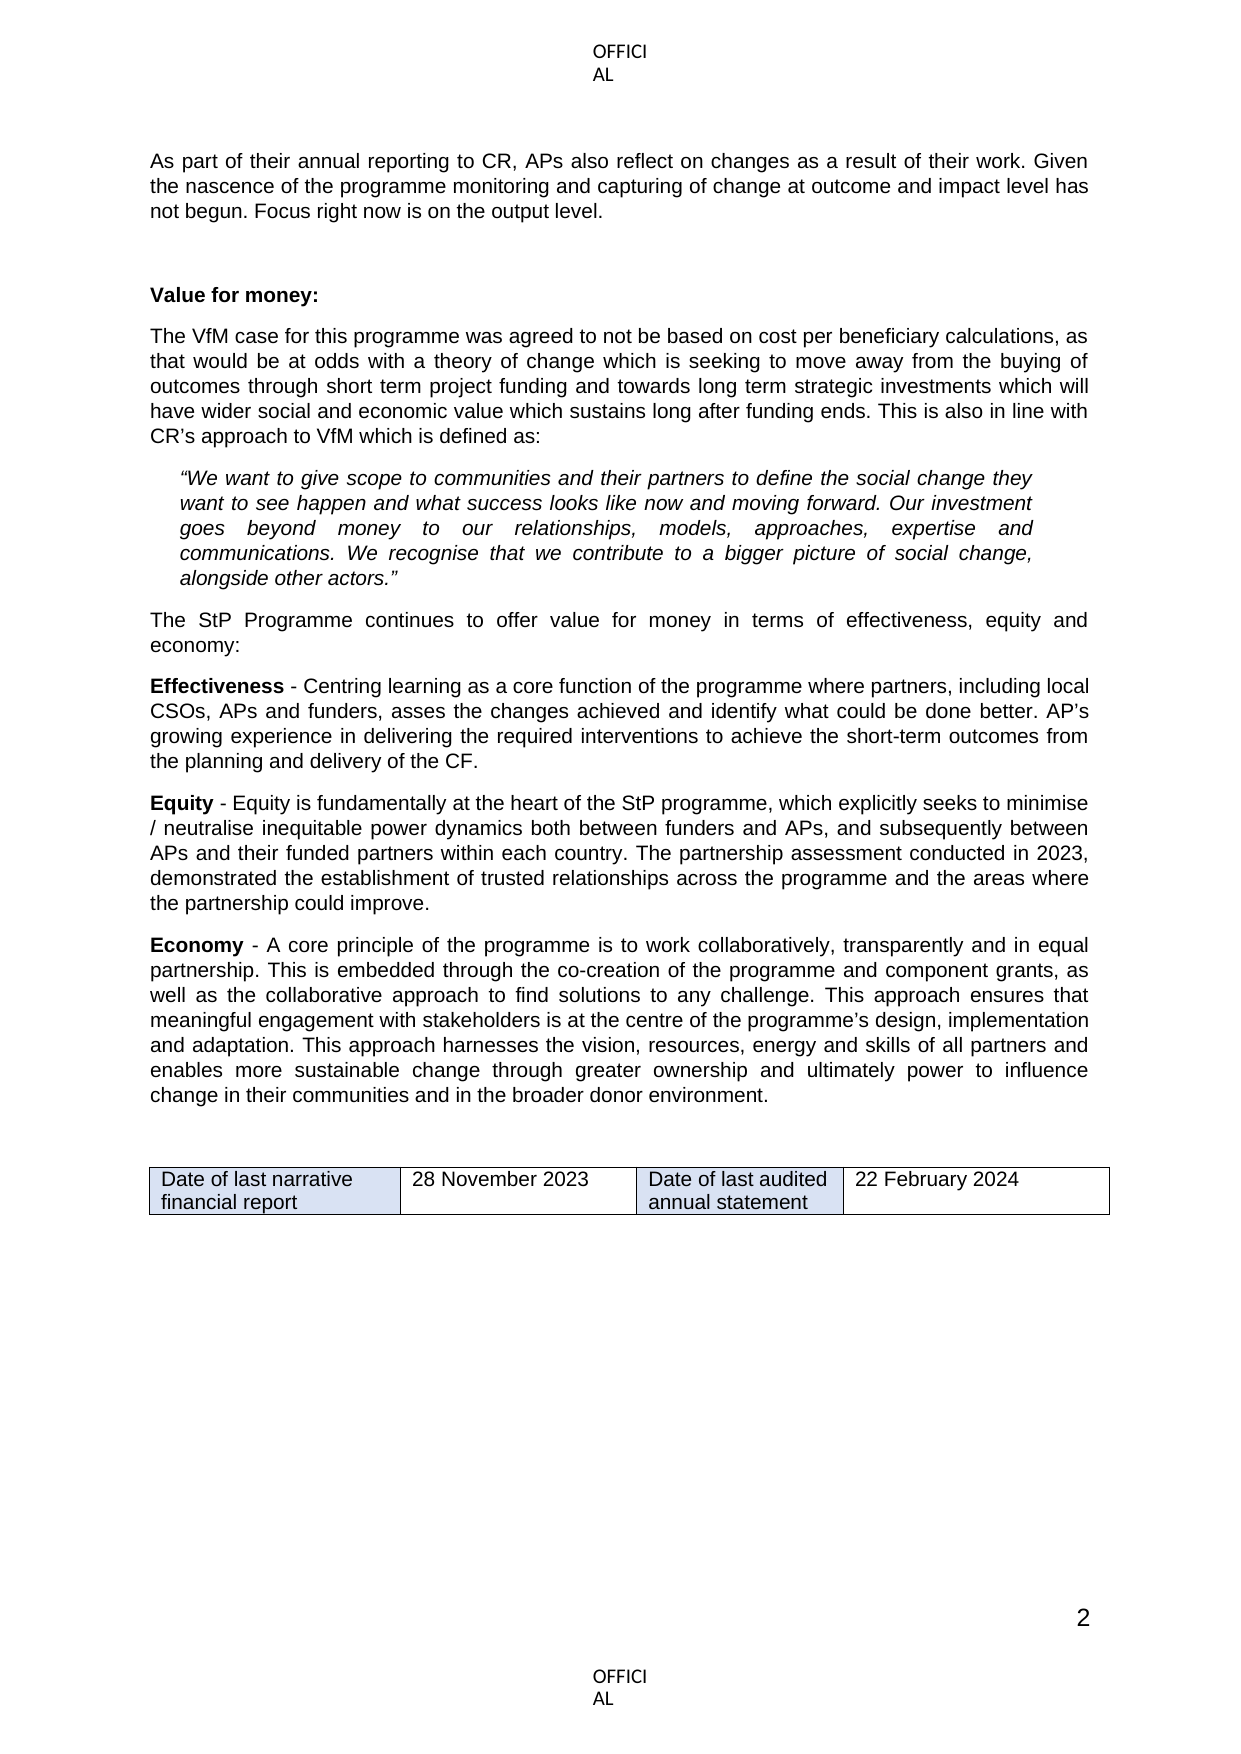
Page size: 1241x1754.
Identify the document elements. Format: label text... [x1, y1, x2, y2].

text Equity - Equity is fundamentally at the heart of the StP programme, which explicitly seeks to minimise / neutralise inequitable power dynamics both between funders and APs, and subsequently between APs and their funded partners within each country. The partnership assessment conducted in 2023, demonstrated the establishment of trusted relationships across the programme and the areas where the partnership could improve. [150, 792, 1090, 915]
table_header Date of last narrative financial report [150, 1168, 400, 1214]
table_header Date of last audited annual statement [637, 1168, 843, 1214]
text The StP Programme continues to offer value for money in terms of effectiveness, equity and economy: [150, 608, 1090, 657]
text “We want to give scope to communities and their partners to define the social change they want to see happen and what success looks like now and moving forward. Our investment goes beyond money to our relationships, models, approaches, expertise and communications. We recognise that we contribute to a bigger picture of social change, alongside other actors.” [179, 467, 1036, 590]
text The VfM case for this programme was agreed to not be based on cost per beneficiary calculations, as that would be at odds with a theory of change which is seeking to move away from the buying of outcomes through short term project funding and towards long term strategic investments which will have wider social and economic value which sustains long after funding ends. This is also in line with CR’s approach to VfM which is defined as: [150, 325, 1090, 448]
table_header 22 February 2024 [844, 1168, 1109, 1214]
text As part of their annual reporting to CR, APs also reflect on changes as a result of their work. Given the nascence of the programme monitoring and capturing of change at outcome and impact level has not begun. Focus right now is on the output level. [150, 150, 1090, 223]
text Effectiveness - Centring learning as a core function of the programme where partners, including local CSOs, APs and funders, asses the changes achieved and identify what could be done better. AP’s growing experience in delivering the required interventions to achieve the short-term outcomes from the planning and delivery of the CF. [150, 675, 1090, 773]
text Value for money: [150, 283, 1090, 307]
text Economy - A core principle of the programme is to work collaboratively, transparently and in equal partnership. This is embedded through the co-creation of the programme and component grants, as well as the collaborative approach to find solutions to any challenge. This approach ensures that meaningful engagement with stakeholders is at the centre of the programme’s design, implementation and adaptation. This approach harnesses the vision, resources, energy and skills of all partners and enables more sustainable change through greater ownership and ultimately power to influence change in their communities and in the broader donor environment. [150, 933, 1090, 1107]
table_header 28 November 2023 [401, 1168, 636, 1214]
